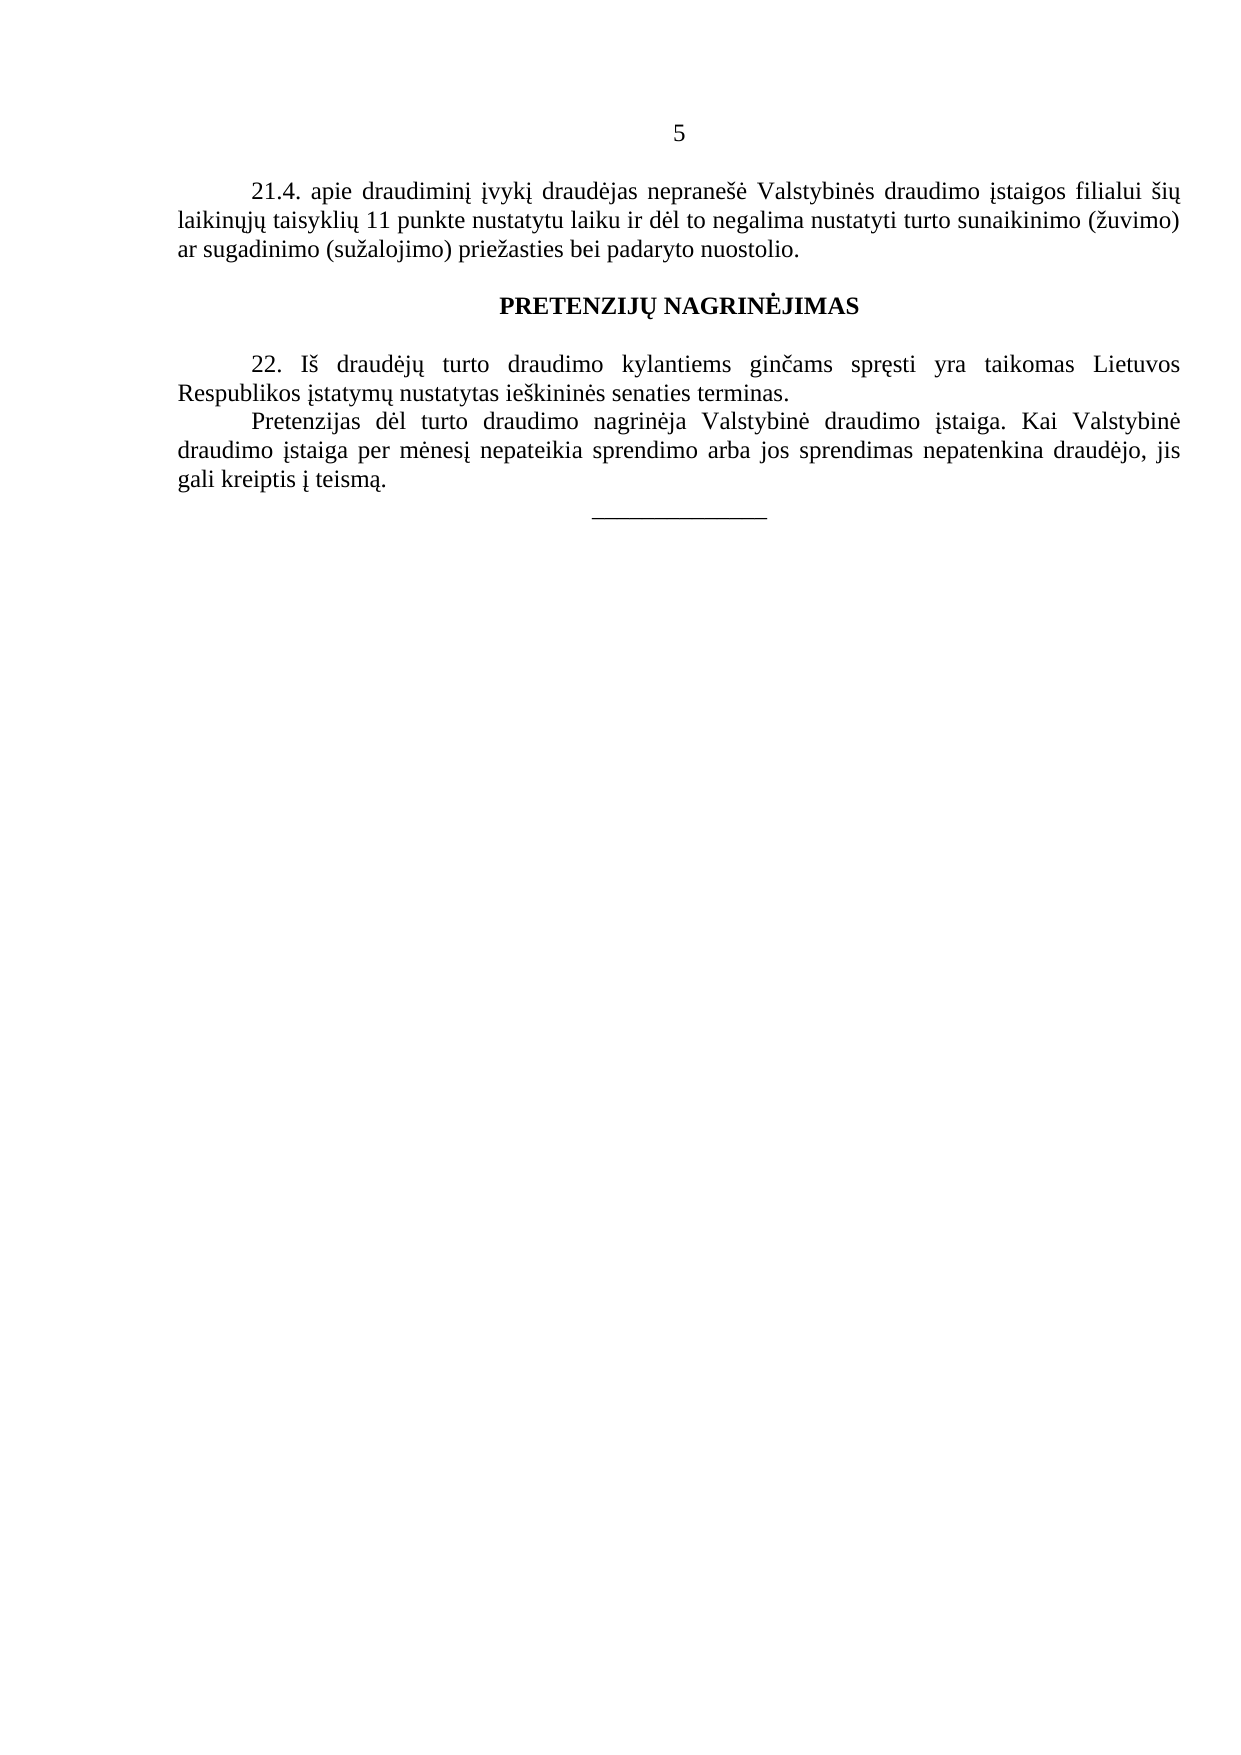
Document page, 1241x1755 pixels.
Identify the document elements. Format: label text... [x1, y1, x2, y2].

text 21.4. apie draudiminį įvykį draudėjas nepranešė Valstybinės draudimo įstaigos filialui šių laikinųjų taisyklių 11 punkte nustatytu laiku ir dėl to negalima nustatyti turto sunaikinimo (žuvimo) ar sugadinimo (sužalojimo) priežasties bei padaryto nuostolio. [177, 176, 1181, 263]
text ______________ [177, 493, 1181, 521]
text Pretenzijas dėl turto draudimo nagrinėja Valstybinė draudimo įstaiga. Kai Valstybinė draudimo įstaiga per mėnesį nepateikia sprendimo arba jos sprendimas nepatenkina draudėjo, jis gali kreiptis į teismą. [177, 406, 1181, 493]
text Pretenzijų nagrinėjimas [177, 291, 1181, 320]
text 22. Iš draudėjų turto draudimo kylantiems ginčams spręsti yra taikomas Lietuvos Respublikos įstatymų nustatytas ieškininės senaties terminas. [177, 349, 1181, 406]
